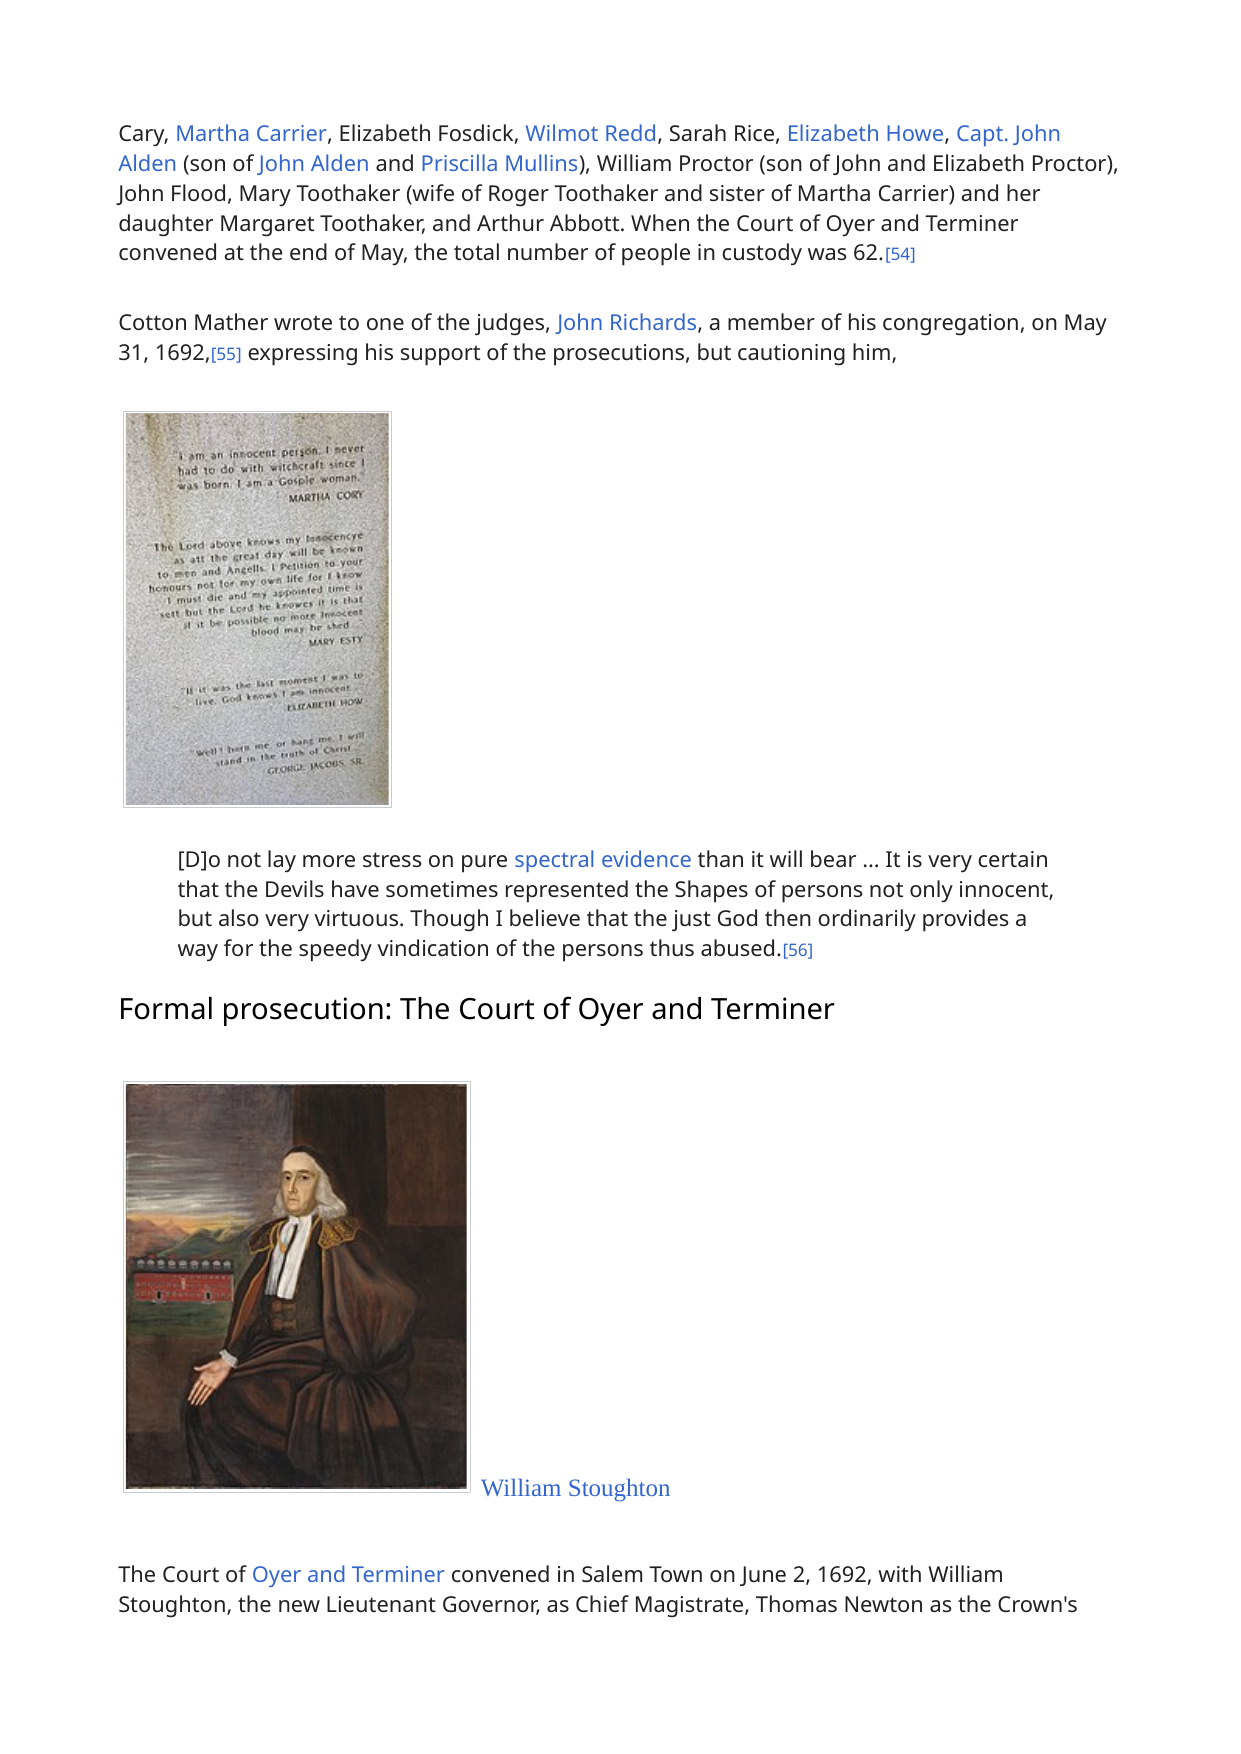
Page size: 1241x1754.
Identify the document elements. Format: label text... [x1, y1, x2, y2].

text Cotton Mather wrote to one of the judges, John Richards, a member of his congregation, on May 31, 1692,[55] expressing his support of the prosecutions, but cautioning him, [118, 307, 1122, 366]
text The Court of Oyer and Terminer convened in Salem Town on June 2, 1692, with William Stoughton, the new Lieutenant Governor, as Chief Magistrate, Thomas Newton as the Crown's [118, 1559, 1122, 1618]
text Cary, Martha Carrier, Elizabeth Fosdick, Wilmot Redd, Sarah Rice, Elizabeth Howe, Capt. John Alden (son of John Alden and Priscilla Mullins), William Proctor (son of John and Elizabeth Proctor), John Flood, Mary Toothaker (wife of Roger Toothaker and sister of Martha Carrier) and her daughter Margaret Toothaker, and Arthur Abbott. When the Court of Oyer and Terminer convened at the end of May, the total number of people in custody was 62.[54] [118, 118, 1122, 267]
text [D]o not lay more stress on pure spectral evidence than it will bear ... It is very certain that the Devils have sometimes represented the Shapes of persons not only innocent, but also very virtuous. Though I believe that the just God then ordinarily provides a way for the speedy vindication of the persons thus abused.[56] [177, 844, 1063, 963]
picture [125, 1084, 467, 1489]
picture [125, 413, 389, 805]
subtitle Formal prosecution: The Court of Oyer and Terminer [118, 988, 1122, 1028]
text William Stoughton [118, 1076, 1122, 1502]
